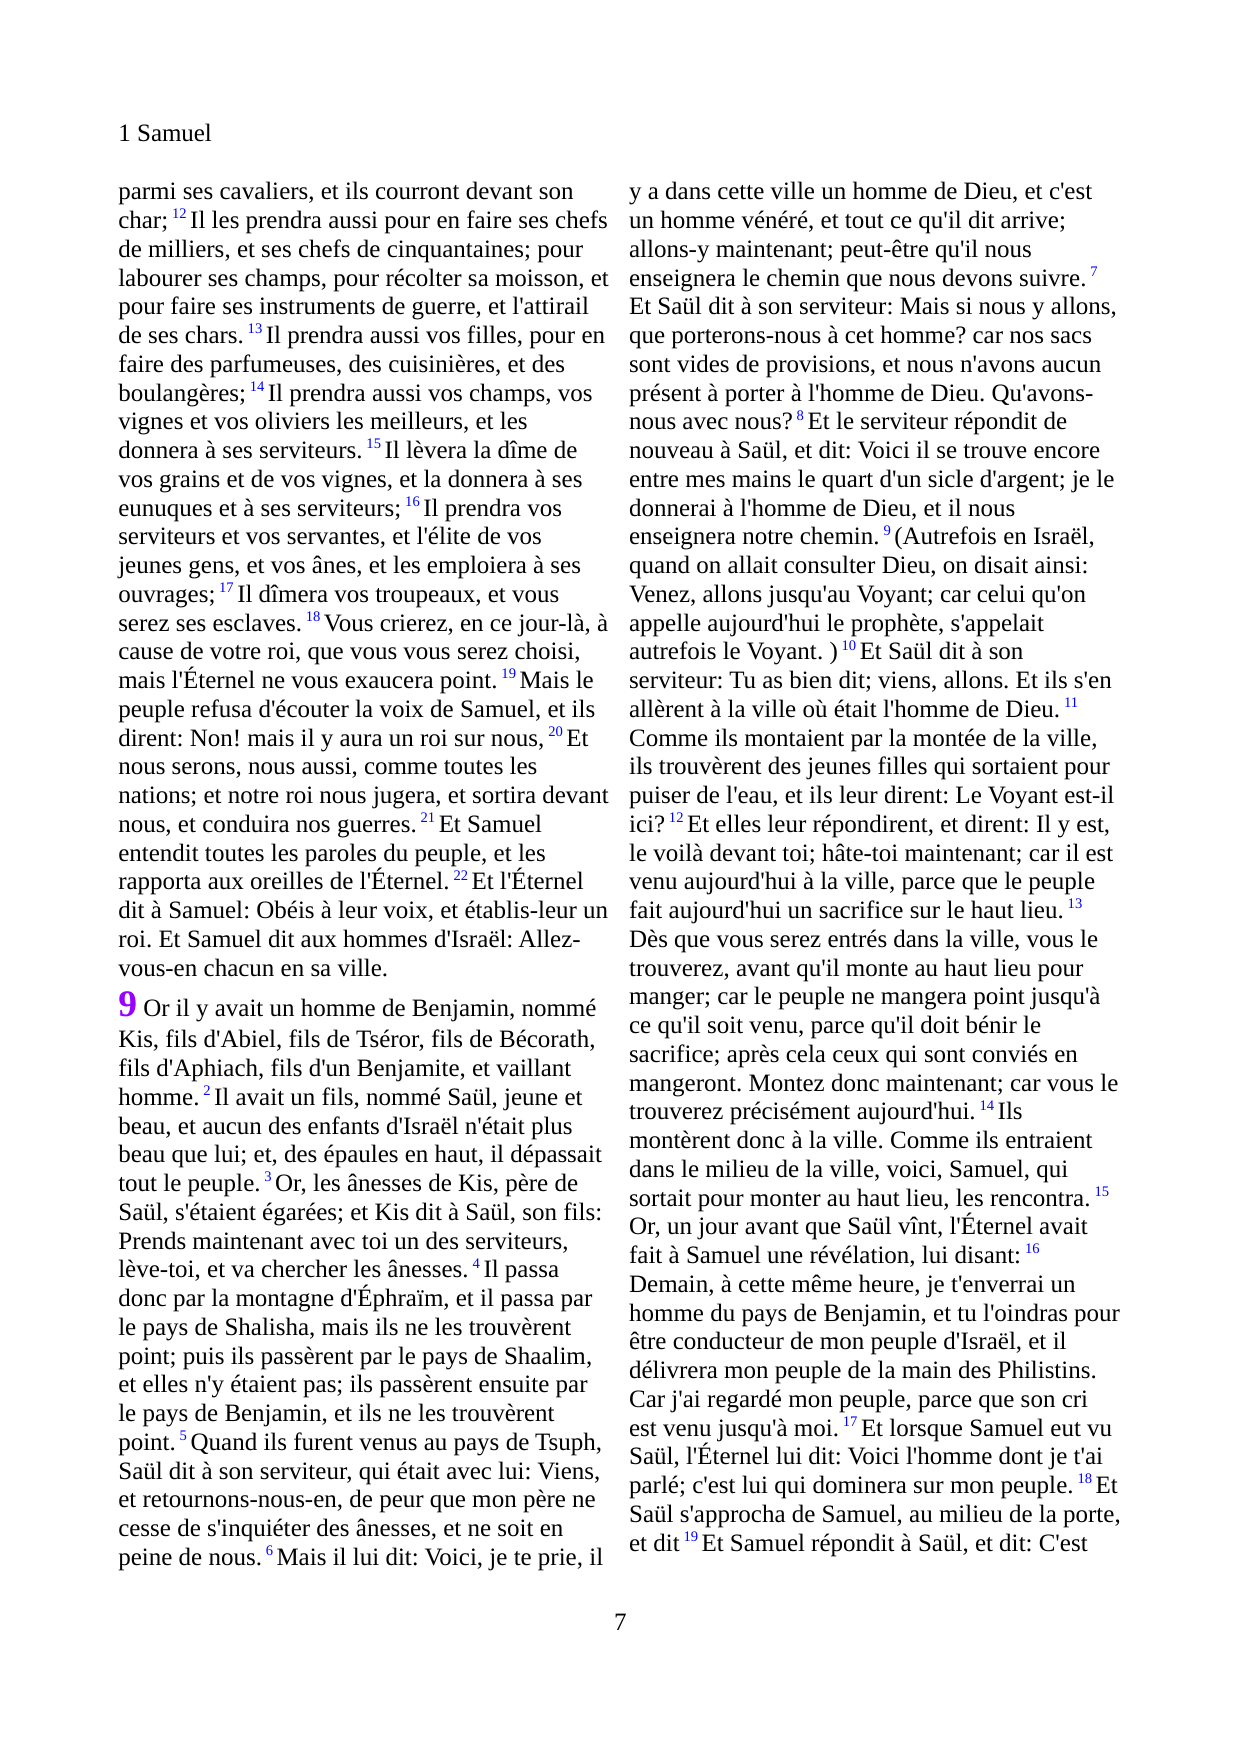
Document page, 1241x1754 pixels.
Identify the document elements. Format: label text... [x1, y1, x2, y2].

text y a dans cette ville un homme de Dieu, et c'est un homme vénéré, et tout ce qu'il dit arrive; allons-y maintenant; peut-être qu'il nous enseignera le chemin que nous devons suivre. 7 Et Saül dit à son serviteur: Mais si nous y allons, que porterons-nous à cet homme? car nos sacs sont vides de provisions, et nous n'avons aucun présent à porter à l'homme de Dieu. Qu'avons-nous avec nous? 8 Et le serviteur répondit de nouveau à Saül, et dit: Voici il se trouve encore entre mes mains le quart d'un sicle d'argent; je le donnerai à l'homme de Dieu, et il nous enseignera notre chemin. 9 (Autrefois en Israël, quand on allait consulter Dieu, on disait ainsi: Venez, allons jusqu'au Voyant; car celui qu'on appelle aujourd'hui le prophète, s'appelait autrefois le Voyant. ) 10 Et Saül dit à son serviteur: Tu as bien dit; viens, allons. Et ils s'en allèrent à la ville où était l'homme de Dieu. 11 Comme ils montaient par la montée de la ville, ils trouvèrent des jeunes filles qui sortaient pour puiser de l'eau, et ils leur dirent: Le Voyant est-il ici? 12 Et elles leur répondirent, et dirent: Il y est, le voilà devant toi; hâte-toi maintenant; car il est venu aujourd'hui à la ville, parce que le peuple fait aujourd'hui un sacrifice sur le haut lieu. 13 Dès que vous serez entrés dans la ville, vous le trouverez, avant qu'il monte au haut lieu pour manger; car le peuple ne mangera point jusqu'à ce qu'il soit venu, parce qu'il doit bénir le sacrifice; après cela ceux qui sont conviés en mangeront. Montez donc maintenant; car vous le trouverez précisément aujourd'hui. 14 Ils montèrent donc à la ville. Comme ils entraient dans le milieu de la ville, voici, Samuel, qui sortait pour monter au haut lieu, les rencontra. 15 Or, un jour avant que Saül vînt, l'Éternel avait fait à Samuel une révélation, lui disant: 16 Demain, à cette même heure, je t'enverrai un homme du pays de Benjamin, et tu l'oindras pour être conducteur de mon peuple d'Israël, et il délivrera mon peuple de la main des Philistins. Car j'ai regardé mon peuple, parce que son cri est venu jusqu'à moi. 17 Et lorsque Samuel eut vu Saül, l'Éternel lui dit: Voici l'homme dont je t'ai parlé; c'est lui qui dominera sur mon peuple. 18 Et Saül s'approcha de Samuel, au milieu de la porte, et dit 19 Et Samuel répondit à Saül, et dit: C'est [629, 176, 1122, 1556]
text 9 Or il y avait un homme de Benjamin, nommé Kis, fils d'Abiel, fils de Tséror, fils de Bécorath, fils d'Aphiach, fils d'un Benjamite, et vaillant homme. 2 Il avait un fils, nommé Saül, jeune et beau, et aucun des enfants d'Israël n'était plus beau que lui; et, des épaules en haut, il dépassait tout le peuple. 3 Or, les ânesses de Kis, père de Saül, s'étaient égarées; et Kis dit à Saül, son fils: Prends maintenant avec toi un des serviteurs, lève-toi, et va chercher les ânesses. 4 Il passa donc par la montagne d'Éphraïm, et il passa par le pays de Shalisha, mais ils ne les trouvèrent point; puis ils passèrent par le pays de Shaalim, et elles n'y étaient pas; ils passèrent ensuite par le pays de Benjamin, et ils ne les trouvèrent point. 5 Quand ils furent venus au pays de Tsuph, Saül dit à son serviteur, qui était avec lui: Viens, et retournons-nous-en, de peur que mon père ne cesse de s'inquiéter des ânesses, et ne soit en peine de nous. 6 Mais il lui dit: Voici, je te prie, il [118, 981, 611, 1571]
text parmi ses cavaliers, et ils courront devant son char; 12 Il les prendra aussi pour en faire ses chefs de milliers, et ses chefs de cinquantaines; pour labourer ses champs, pour récolter sa moisson, et pour faire ses instruments de guerre, et l'attirail de ses chars. 13 Il prendra aussi vos filles, pour en faire des parfumeuses, des cuisinières, et des boulangères; 14 Il prendra aussi vos champs, vos vignes et vos oliviers les meilleurs, et les donnera à ses serviteurs. 15 Il lèvera la dîme de vos grains et de vos vignes, et la donnera à ses eunuques et à ses serviteurs; 16 Il prendra vos serviteurs et vos servantes, et l'élite de vos jeunes gens, et vos ânes, et les emploiera à ses ouvrages; 17 Il dîmera vos troupeaux, et vous serez ses esclaves. 18 Vous crierez, en ce jour-là, à cause de votre roi, que vous vous serez choisi, mais l'Éternel ne vous exaucera point. 19 Mais le peuple refusa d'écouter la voix de Samuel, et ils dirent: Non! mais il y aura un roi sur nous, 20 Et nous serons, nous aussi, comme toutes les nations; et notre roi nous jugera, et sortira devant nous, et conduira nos guerres. 21 Et Samuel entendit toutes les paroles du peuple, et les rapporta aux oreilles de l'Éternel. 22 Et l'Éternel dit à Samuel: Obéis à leur voix, et établis-leur un roi. Et Samuel dit aux hommes d'Israël: Allez-vous-en chacun en sa ville. [118, 176, 611, 981]
